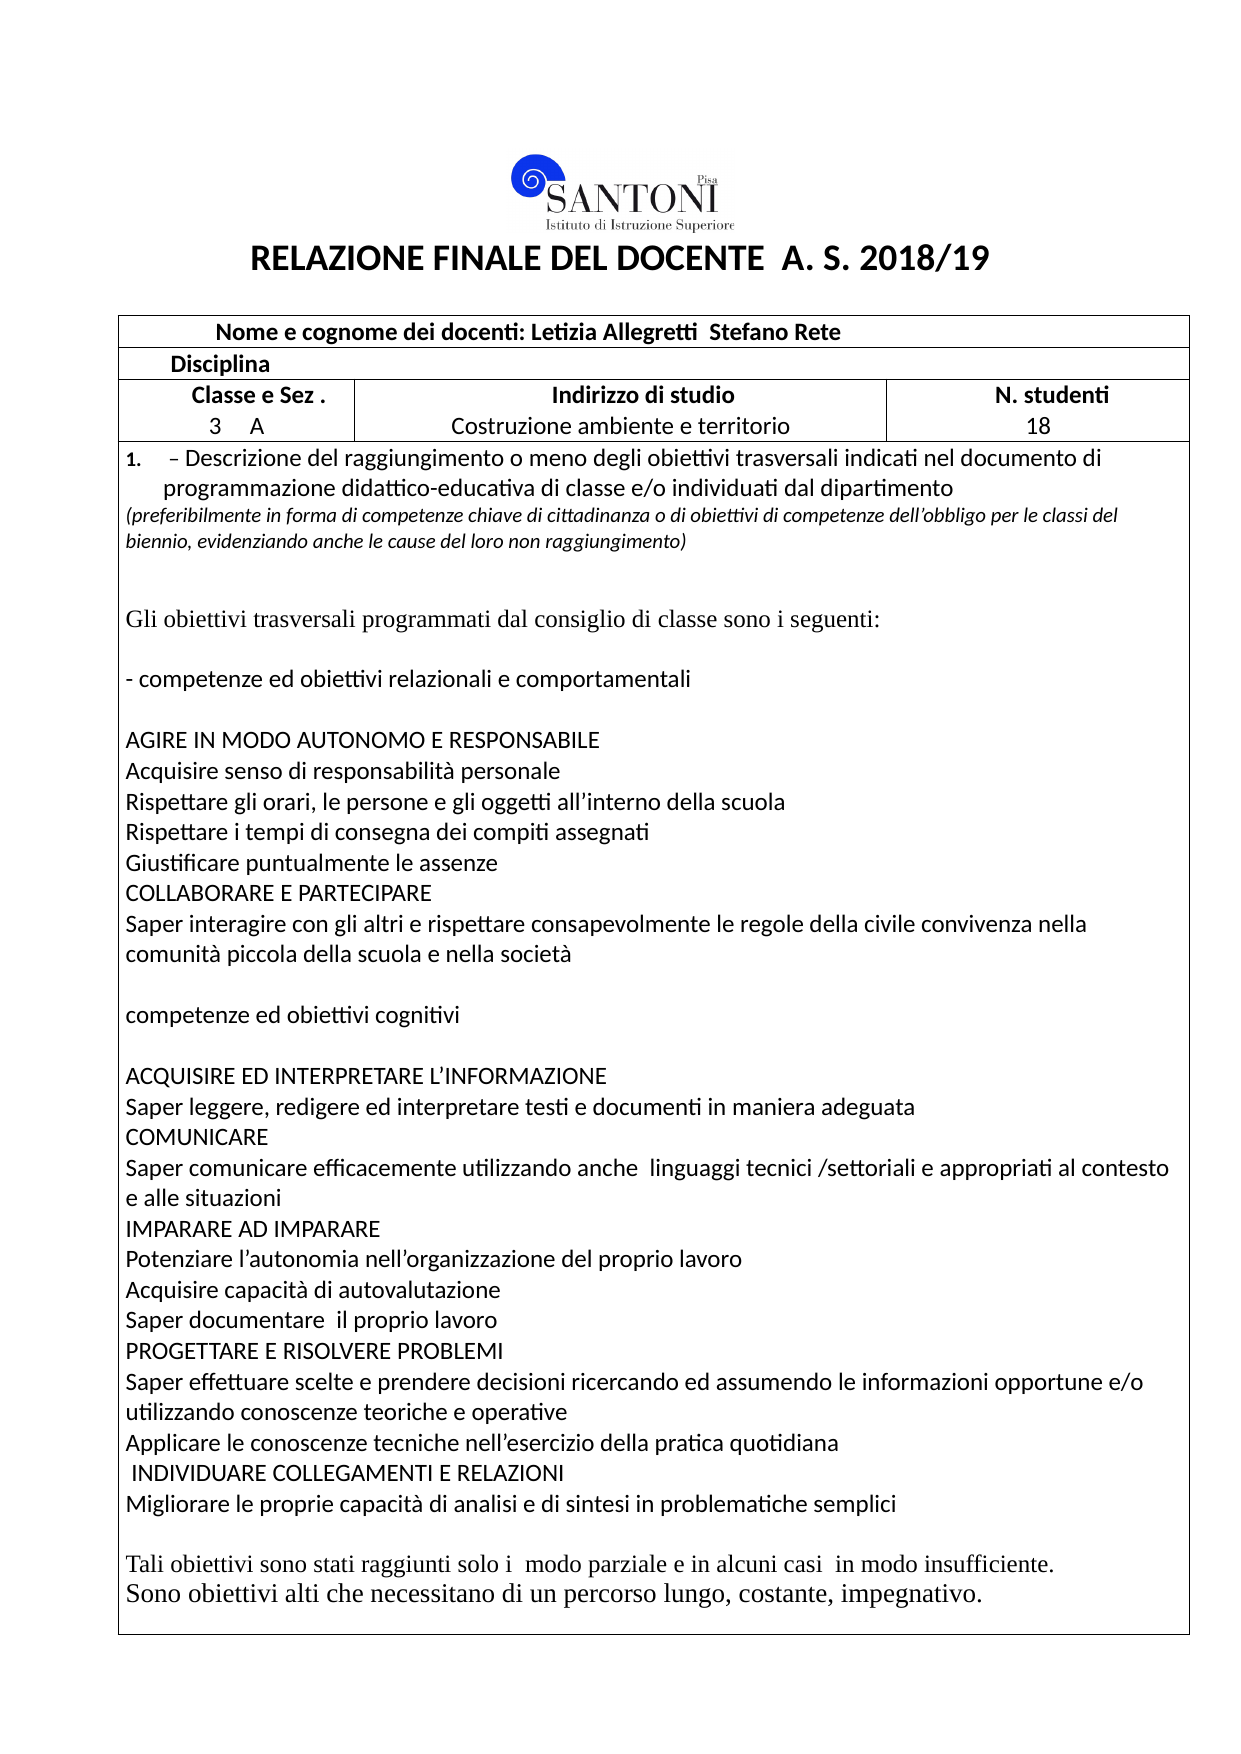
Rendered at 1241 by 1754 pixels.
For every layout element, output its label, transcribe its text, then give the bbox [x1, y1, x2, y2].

table_header Nome e cognome dei docenti: Letizia Allegretti Stefano Rete [119, 316, 1189, 347]
table_cell Classe e Sez . 3 A [119, 380, 354, 441]
table_cell Disciplina [119, 348, 1189, 378]
table_cell Indirizzo di studio Costruzione ambiente e territorio [355, 380, 886, 441]
text RELAZIONE FINALE DEL DOCENTE A. S. 2018/19 [118, 234, 1122, 280]
picture [506, 148, 735, 233]
table_cell N. studenti 18 [887, 380, 1189, 441]
table_cell – Descrizione del raggiungimento o meno degli obiettivi trasversali indicati nel documento di programmazione didattico-educativa di classe e/o individuati dal dipartimento (preferibilmente in forma di competenze chiave di cittadinanza o di obiettivi di competenze dell’obbligo per le classi del biennio, evidenziando anche le cause del loro non raggiungimento) Gli obiettivi trasversali programmati dal consiglio di classe sono i seguenti: - competenze ed obiettivi relazionali e comportamentali AGIRE IN MODO AUTONOMO E RESPONSABILE Acquisire senso di responsabilità personale Rispettare gli orari, le persone e gli oggetti all’interno della scuola Rispettare i tempi di consegna dei compiti assegnati Giustificare puntualmente le assenze COLLABORARE E PARTECIPARE Saper interagire con gli altri e rispettare consapevolmente le regole della civile convivenza nella comunità piccola della scuola e nella società competenze ed obiettivi cognitivi ACQUISIRE ED INTERPRETARE L’INFORMAZIONE Saper leggere, redigere ed interpretare testi e documenti in maniera adeguata COMUNICARE Saper comunicare efficacemente utilizzando anche linguaggi tecnici /settoriali e appropriati al contesto e alle situazioni IMPARARE AD IMPARARE Potenziare l’autonomia nell’organizzazione del proprio lavoro Acquisire capacità di autovalutazione Saper documentare il proprio lavoro PROGETTARE E RISOLVERE PROBLEMI Saper effettuare scelte e prendere decisioni ricercando ed assumendo le informazioni opportune e/o utilizzando conoscenze teoriche e operative Applicare le conoscenze tecniche nell’esercizio della pratica quotidiana INDIVIDUARE COLLEGAMENTI E RELAZIONI Migliorare le proprie capacità di analisi e di sintesi in problematiche semplici Tali obiettivi sono stati raggiunti solo i modo parziale e in alcuni casi in modo insufficiente. Sono obiettivi alti che necessitano di un percorso lungo, costante, impegnativo. [119, 442, 1189, 1634]
